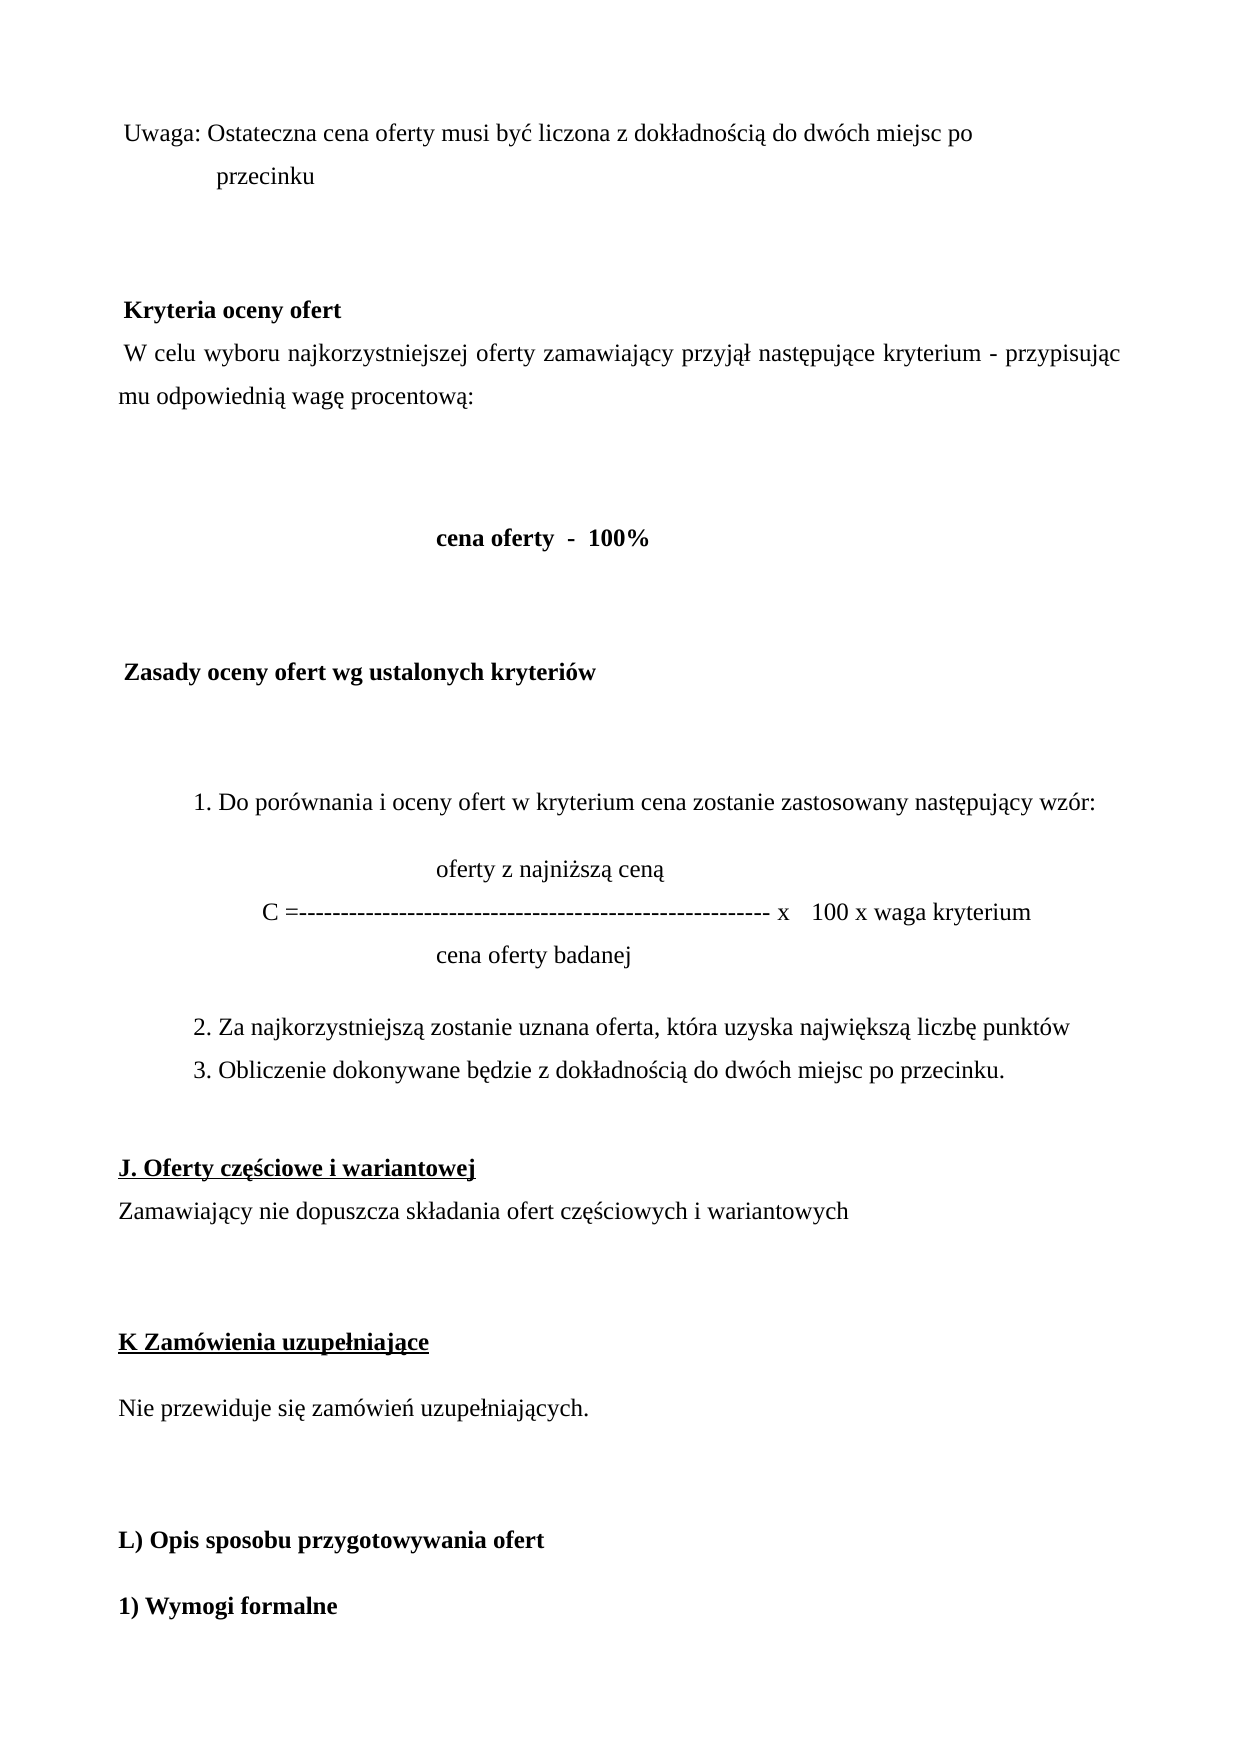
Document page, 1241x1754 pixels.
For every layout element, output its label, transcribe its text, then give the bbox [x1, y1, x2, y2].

text W celu wyboru najkorzystniejszej oferty zamawiający przyjął następujące kryterium - przypisując mu odpowiednią wagę procentową: [118, 338, 1122, 410]
text oferty z najniższą ceną [435, 854, 1122, 883]
text Kryteria oceny ofert [118, 295, 1122, 324]
text L) Opis sposobu przygotowywania ofert [118, 1525, 1122, 1554]
text Zamawiający nie dopuszcza składania ofert częściowych i wariantowych [118, 1196, 1122, 1224]
text J. Oferty częściowe i wariantowej [118, 1153, 1122, 1181]
list 1. Do porównania i oceny ofert w kryterium cena zostanie zastosowany następujący wzór: [156, 787, 1122, 815]
text 1) Wymogi formalne [118, 1591, 1122, 1619]
text Nie przewiduje się zamówień uzupełniających. [118, 1393, 1122, 1422]
list 3. Obliczenie dokonywane będzie z dokładnością do dwóch miejsc po przecinku. [156, 1055, 1122, 1084]
text C = x 100 x waga kryterium [118, 897, 1122, 926]
text cena oferty - 100% [435, 523, 1122, 552]
text cena oferty badanej [435, 941, 1122, 969]
text Uwaga: Ostateczna cena oferty musi być liczona z dokładnością do dwóch miejsc po przecinku [123, 118, 995, 190]
text Zasady oceny ofert wg ustalonych kryteriów [118, 657, 1122, 686]
list 2. Za najkorzystniejszą zostanie uznana oferta, która uzyska największą liczbę punktów [156, 1012, 1122, 1041]
text K Zamówienia uzupełniające [118, 1327, 1122, 1356]
